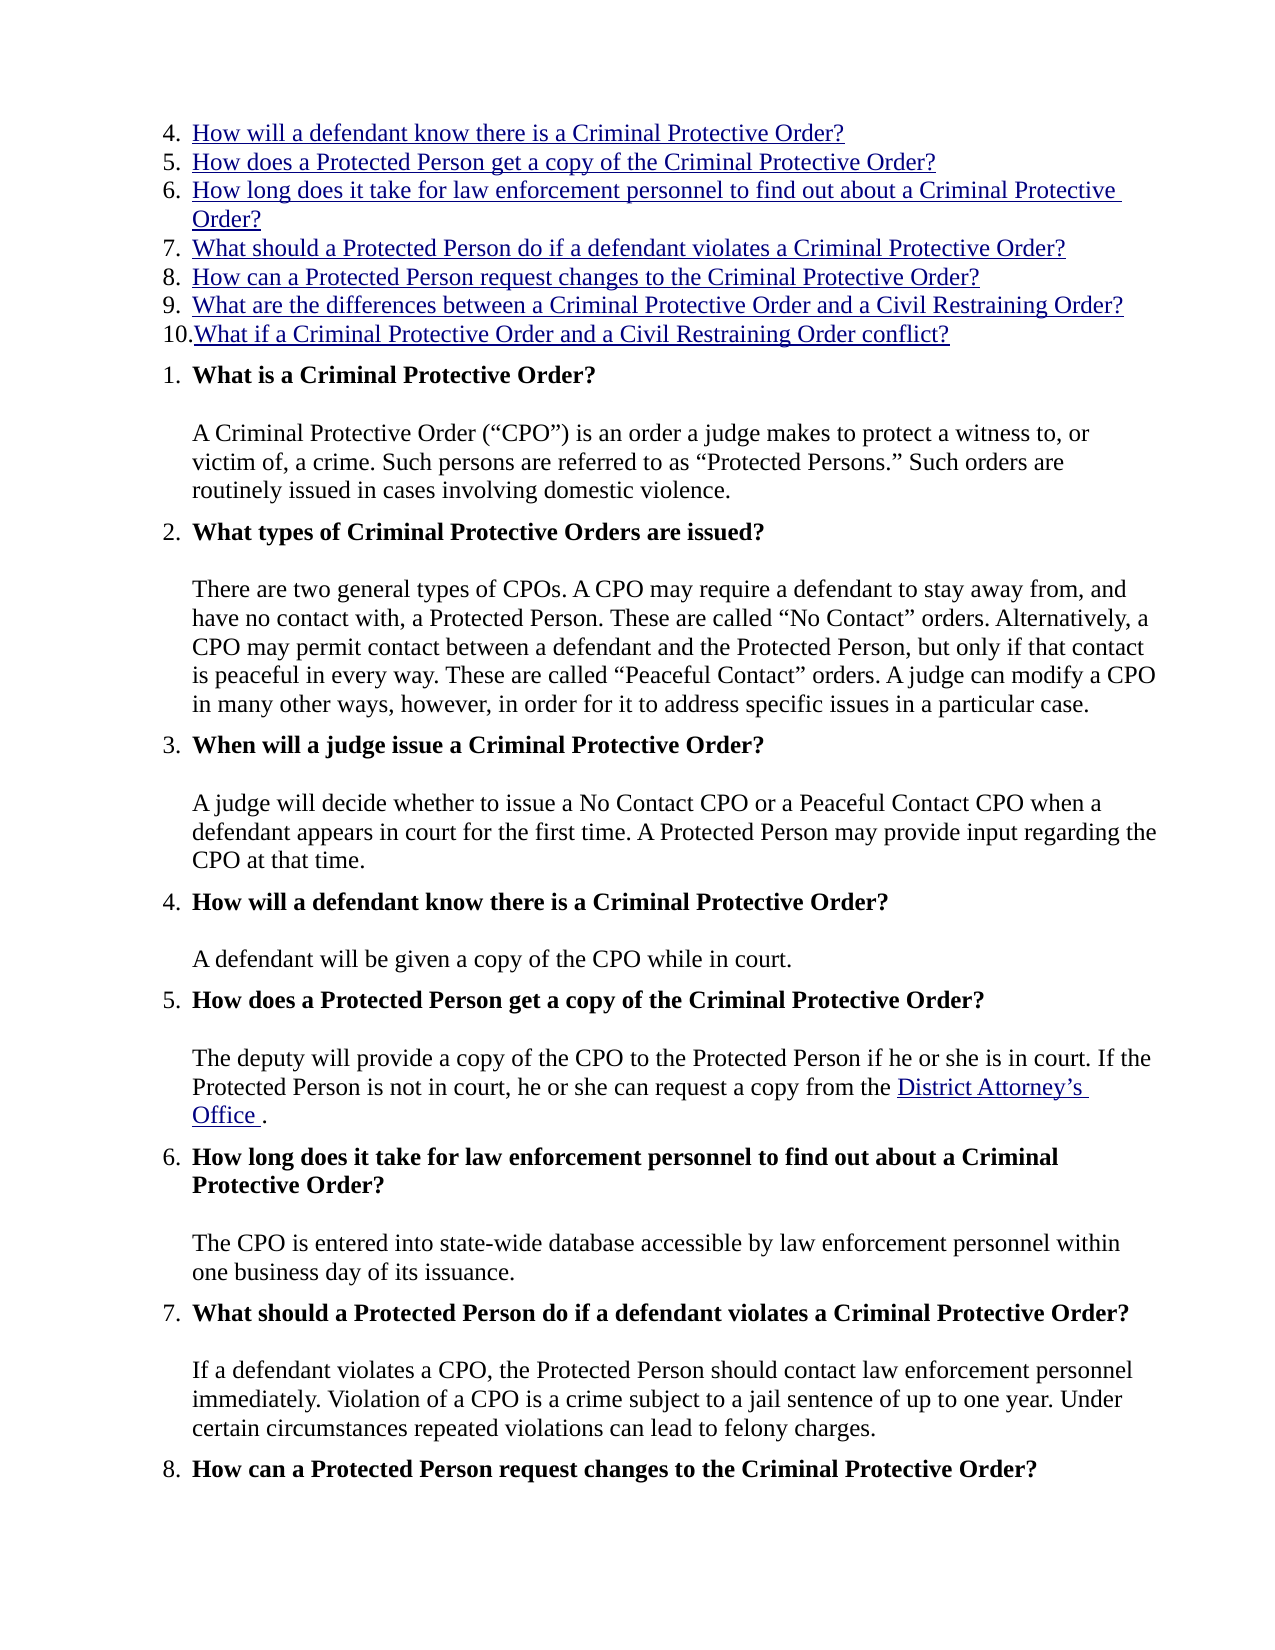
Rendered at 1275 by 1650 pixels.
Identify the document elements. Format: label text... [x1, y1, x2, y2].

list How long does it take for law enforcement personnel to find out about a Criminal Protective Order? [162, 176, 1157, 233]
list What is a Criminal Protective Order? A Criminal Protective Order (“CPO”) is an order a judge makes to protect a witness to, or victim of, a crime. Such persons are referred to as “Protected Persons.” Such orders are routinely issued in cases involving domestic violence. [162, 361, 1157, 504]
list What are the differences between a Criminal Protective Order and a Civil Restraining Order? [162, 291, 1157, 319]
list How will a defendant know there is a Criminal Protective Order? [162, 118, 1157, 147]
list What if a Criminal Protective Order and a Civil Restraining Order conflict? [162, 319, 1157, 348]
list How does a Protected Person get a copy of the Criminal Protective Order? The deputy will provide a copy of the CPO to the Protected Person if he or she is in court. If the Protected Person is not in court, he or she can request a copy from the District Attorney’s Office . [162, 986, 1157, 1129]
list How does a Protected Person get a copy of the Criminal Protective Order? [162, 147, 1157, 176]
list What types of Criminal Protective Orders are issued? There are two general types of CPOs. A CPO may require a defendant to stay away from, and have no contact with, a Protected Person. These are called “No Contact” orders. Alternatively, a CPO may permit contact between a defendant and the Protected Person, but only if that contact is peaceful in every way. These are called “Peaceful Contact” orders. A judge can modify a CPO in many other ways, however, in order for it to address specific issues in a particular case. [162, 517, 1157, 718]
list What should a Protected Person do if a defendant violates a Criminal Protective Order? If a defendant violates a CPO, the Protected Person should contact law enforcement personnel immediately. Violation of a CPO is a crime subject to a jail sentence of up to one year. Under certain circumstances repeated violations can lead to felony charges. [162, 1298, 1157, 1442]
list How will a defendant know there is a Criminal Protective Order? A defendant will be given a copy of the CPO while in court. [162, 887, 1157, 973]
list How can a Protected Person request changes to the Criminal Protective Order? [162, 262, 1157, 291]
list When will a judge issue a Criminal Protective Order? A judge will decide whether to issue a No Contact CPO or a Peaceful Contact CPO when a defendant appears in court for the first time. A Protected Person may provide input regarding the CPO at that time. [162, 731, 1157, 874]
list What should a Protected Person do if a defendant violates a Criminal Protective Order? [162, 233, 1157, 262]
list How long does it take for law enforcement personnel to find out about a Criminal Protective Order? The CPO is entered into state-wide database accessible by law enforcement personnel within one business day of its issuance. [162, 1142, 1157, 1286]
list How can a Protected Person request changes to the Criminal Protective Order? [162, 1454, 1157, 1512]
